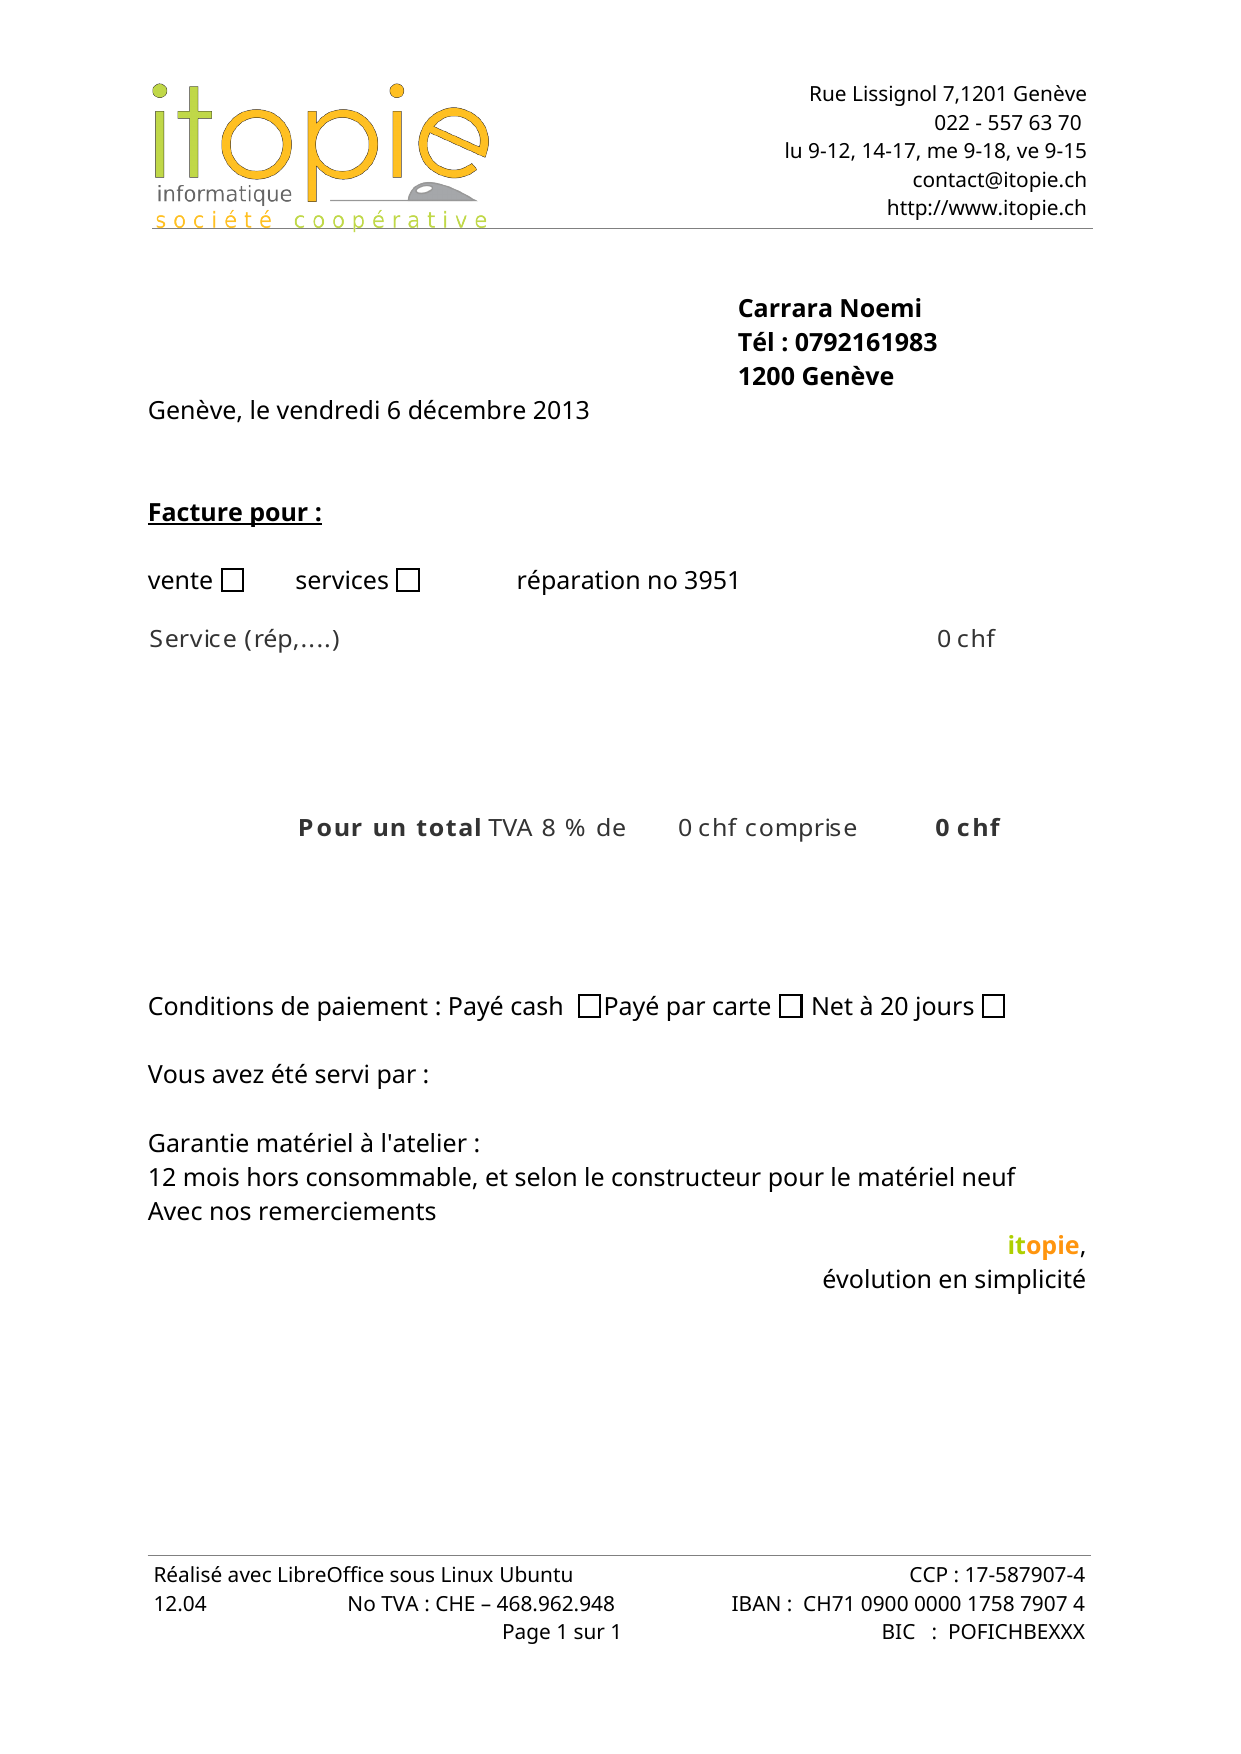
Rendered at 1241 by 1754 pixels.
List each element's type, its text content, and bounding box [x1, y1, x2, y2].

text Avec nos remerciements [148, 1193, 1093, 1227]
text évolution en simplicité [148, 1262, 1093, 1296]
text Vous avez été servi par : [148, 1057, 1093, 1091]
text 12 mois hors consommable, et selon le constructeur pour le matériel neuf [148, 1159, 1093, 1193]
text vente services réparation no 3951 [148, 563, 1093, 597]
text Garantie matériel à l'atelier : [148, 1125, 1093, 1159]
text itopie, [148, 1227, 1093, 1262]
picture [138, 72, 500, 244]
text Facture pour : [148, 495, 1093, 529]
text Carrara Noemi [148, 290, 1093, 324]
text 1200 Genève [148, 358, 1093, 392]
text Tél : 0792161983 [148, 324, 1093, 358]
text Conditions de paiement : Payé cash Payé par carte Net à 20 jours [148, 989, 1093, 1023]
text Genève, le vendredi 6 décembre 2013 [148, 392, 1093, 427]
